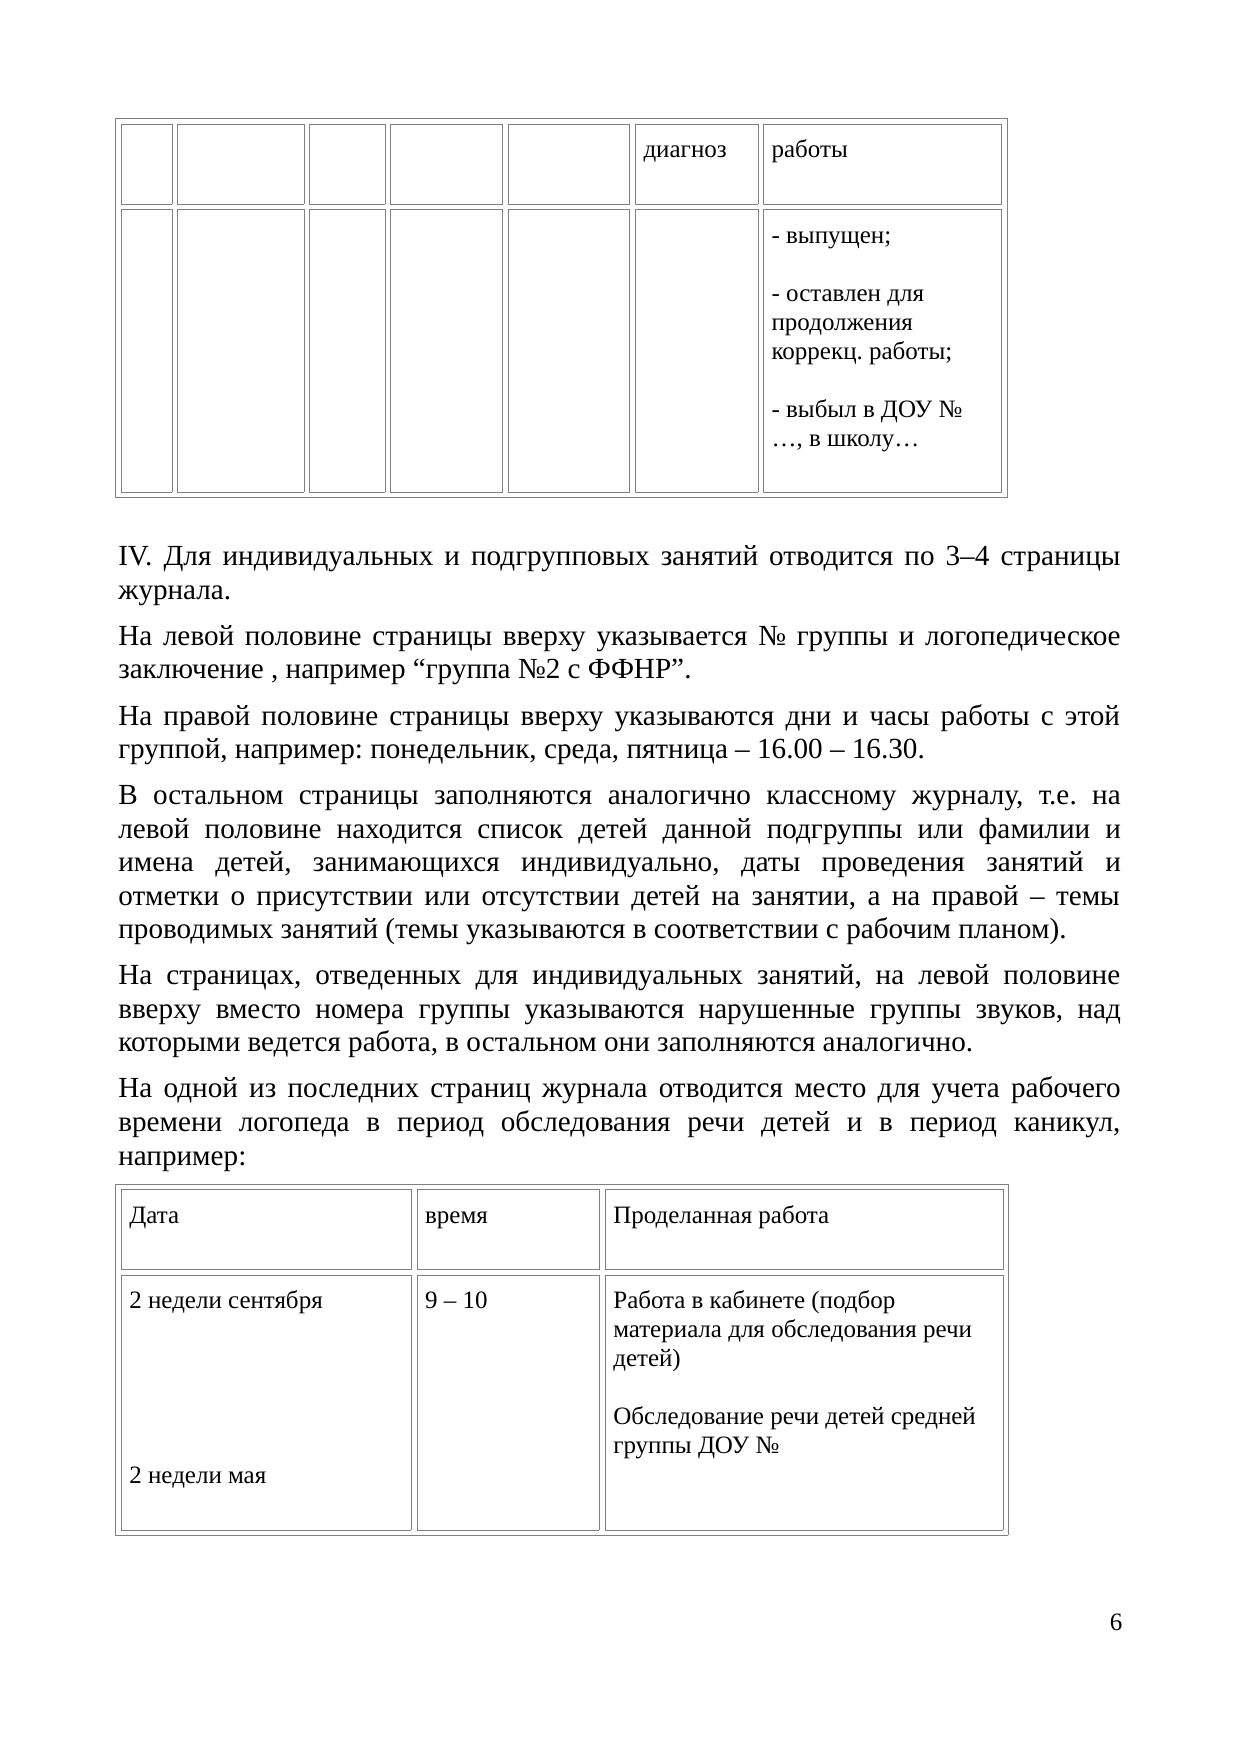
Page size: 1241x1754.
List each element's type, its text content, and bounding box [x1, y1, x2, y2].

table_header Дата [118, 1185, 414, 1269]
table_header [174, 119, 307, 204]
table_header [307, 119, 387, 204]
table_cell [178, 210, 304, 492]
table_cell [174, 204, 307, 492]
table_header [388, 119, 505, 204]
table_cell [636, 210, 758, 492]
table_cell 9 – 10 [414, 1269, 602, 1529]
table_cell [505, 204, 632, 492]
text На левой половине страницы вверху указывается № группы и логопедическое заключение , например “группа №2 с ФФНР”. [118, 618, 1122, 685]
table_cell [391, 210, 502, 492]
table_header диагноз [632, 119, 760, 204]
table_cell [388, 204, 505, 492]
text IV. Для индивидуальных и подгрупповых занятий отводится по 3–4 страницы журнала. [118, 538, 1122, 606]
table_cell - выпущен; - оставлен для продолжения коррекц. работы; - выбыл в ДОУ № …, в школу… [760, 204, 1004, 492]
table_cell Работа в кабинете (подбор материала для обследования речи детей) Обследование речи детей средней группы ДОУ № [602, 1269, 1006, 1529]
table_header Проделанная работа [602, 1185, 1006, 1269]
table_cell [310, 210, 385, 492]
table_header [118, 119, 174, 204]
table_cell [122, 210, 172, 492]
text На страницах, отведенных для индивидуальных занятий, на левой половине вверху вместо номера группы указываются нарушенные группы звуков, над которыми ведется работа, в остальном они заполняются аналогично. [118, 957, 1122, 1058]
table_header время [414, 1185, 602, 1269]
table_header работы [760, 119, 1004, 204]
table_cell [118, 204, 174, 492]
text На правой половине страницы вверху указываются дни и часы работы с этой группой, например: понедельник, среда, пятница – 16.00 – 16.30. [118, 698, 1122, 765]
table_cell [632, 204, 760, 492]
table_cell 2 недели сентября 2 недели мая [118, 1269, 414, 1529]
table_cell [509, 210, 629, 492]
table_cell [307, 204, 387, 492]
table_header [505, 119, 632, 204]
text На одной из последних страниц журнала отводится место для учета рабочего времени логопеда в период обследования речи детей и в период каникул, например: [118, 1071, 1122, 1171]
text В остальном страницы заполняются аналогично классному журналу, т.е. на левой половине находится список детей данной подгруппы или фамилии и имена детей, занимающихся индивидуально, даты проведения занятий и отметки о присутствии или отсутствии детей на занятии, а на правой – темы проводимых занятий (темы указываются в соответствии с рабочим планом). [118, 777, 1122, 945]
